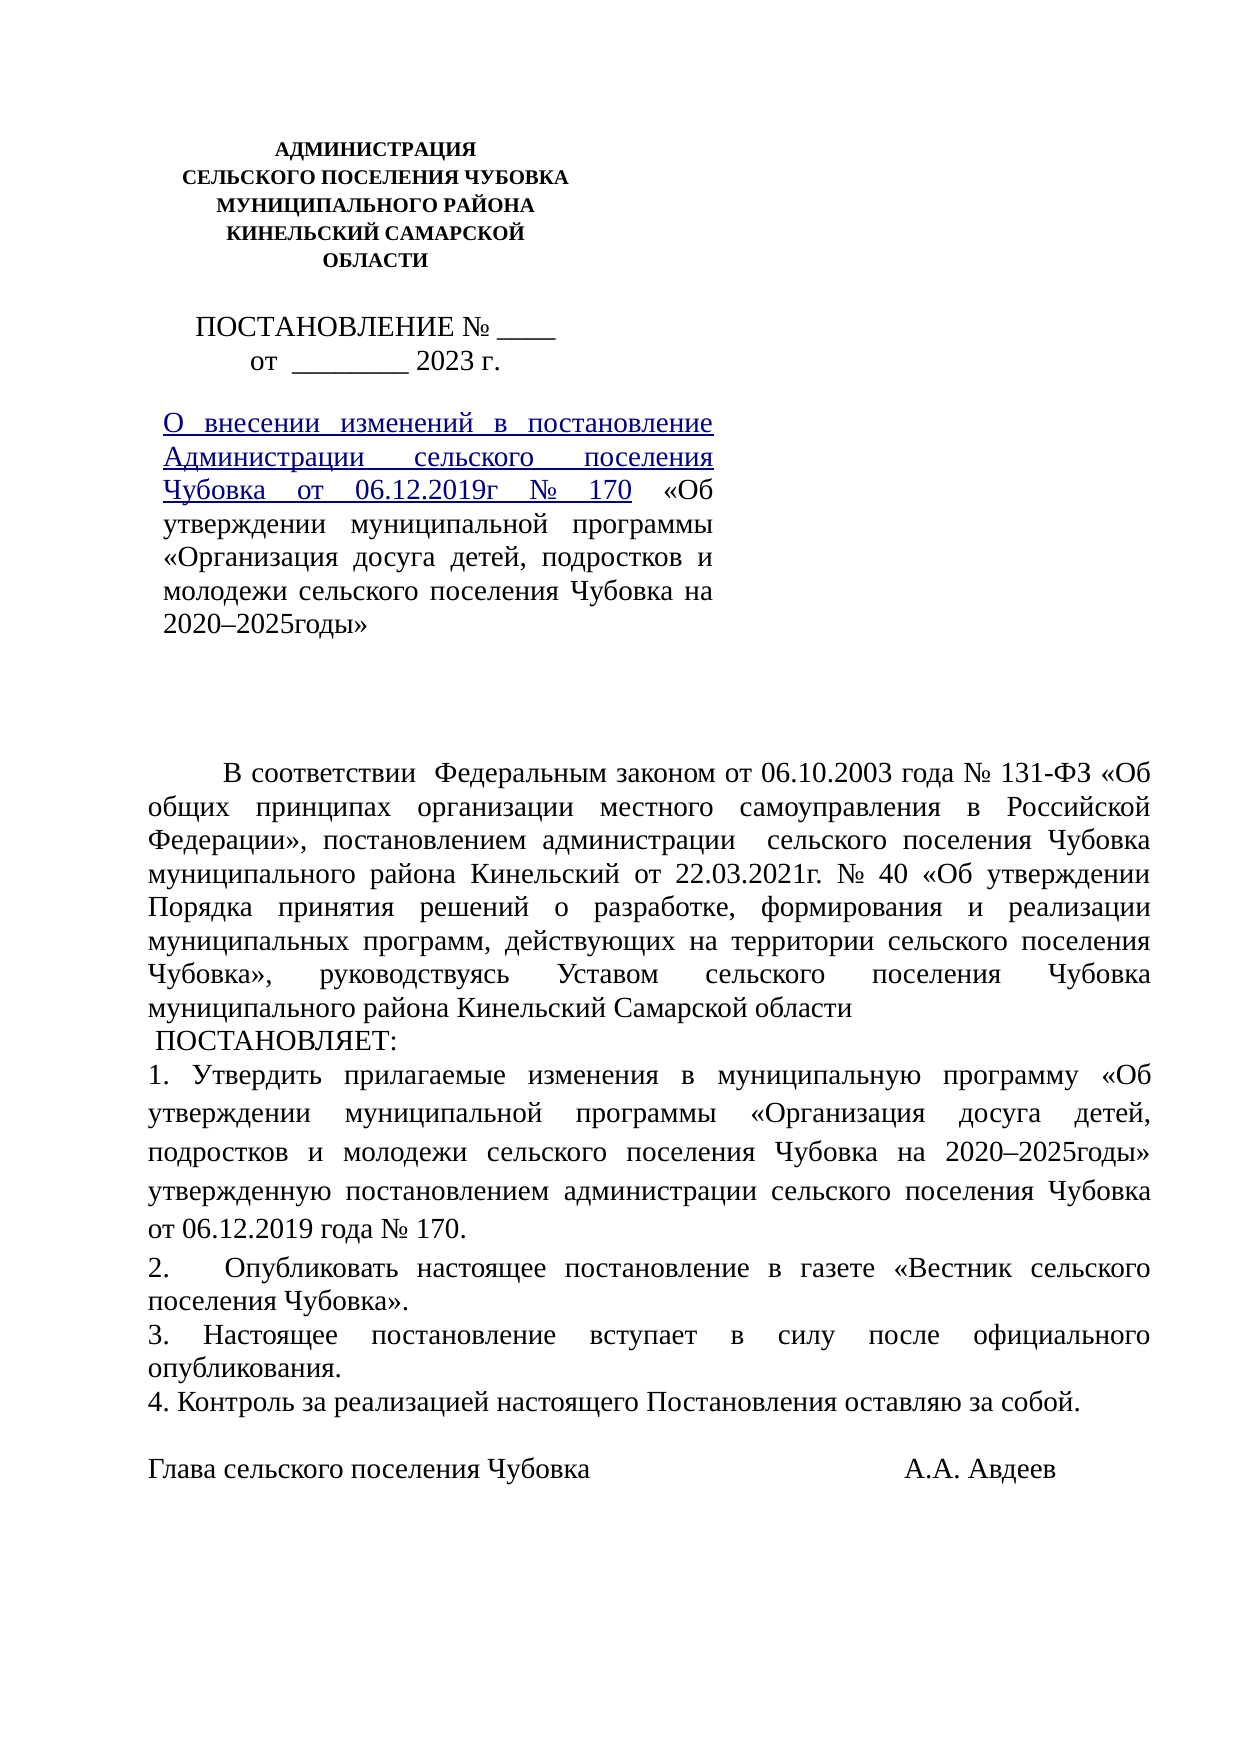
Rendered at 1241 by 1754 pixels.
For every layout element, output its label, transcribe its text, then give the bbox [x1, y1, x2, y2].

text 1. Утвердить прилагаемые изменения в муниципальную программу «Об утверждении муниципальной программы «Организация досуга детей, подростков и молодежи сельского поселения Чубовка на 2020–2025годы» утвержденную постановлением администрации сельского поселения Чубовка от 06.12.2019 года № 170. [148, 1057, 1152, 1245]
text 3. Настоящее постановление вступает в силу после официального опубликования. [148, 1317, 1152, 1384]
text Глава сельского поселения Чубовка А.А. Авдеев [148, 1451, 1152, 1484]
table_header АДМИНИСТРАЦИЯ СЕЛЬСКОГО ПОСЕЛЕНИЯ ЧУБОВКА МУНИЦИПАЛЬНОГО РАЙОНА КИНЕЛЬСКИЙ САМАРСКОЙ ОБЛАСТИ ПОСТАНОВЛЕНИЕ № ____ от ________ 2023 г. [578, 118, 589, 377]
text ПОСТАНОВЛЯЕТ: [148, 1023, 1152, 1057]
text В соответствии Федеральным законом от 06.10.2003 года № 131-ФЗ «Об общих принципах организации местного самоуправления в Российской Федерации», постановлением администрации сельского поселения Чубовка муниципального района Кинельский от 22.03.2021г. № 40 «Об утверждении Порядка принятия решений о разработке, формирования и реализации муниципальных программ, действующих на территории сельского поселения Чубовка», руководствуясь Уставом сельского поселения Чубовка муниципального района Кинельский Самарской области [148, 755, 1152, 1023]
table_header [589, 118, 724, 377]
table_cell О внесении изменений в постановление Администрации сельского поселения Чубовка от 06.12.2019г № 170 «Об утверждении муниципальной программы «Организация досуга детей, подростков и молодежи сельского поселения Чубовка на 2020–2025годы» [152, 377, 724, 640]
table_header [152, 118, 163, 377]
text 4. Контроль за реализацией настоящего Постановления оставляю за собой. [148, 1384, 1152, 1417]
text 2. Опубликовать настоящее постановление в газете «Вестник сельского поселения Чубовка». [148, 1250, 1152, 1317]
